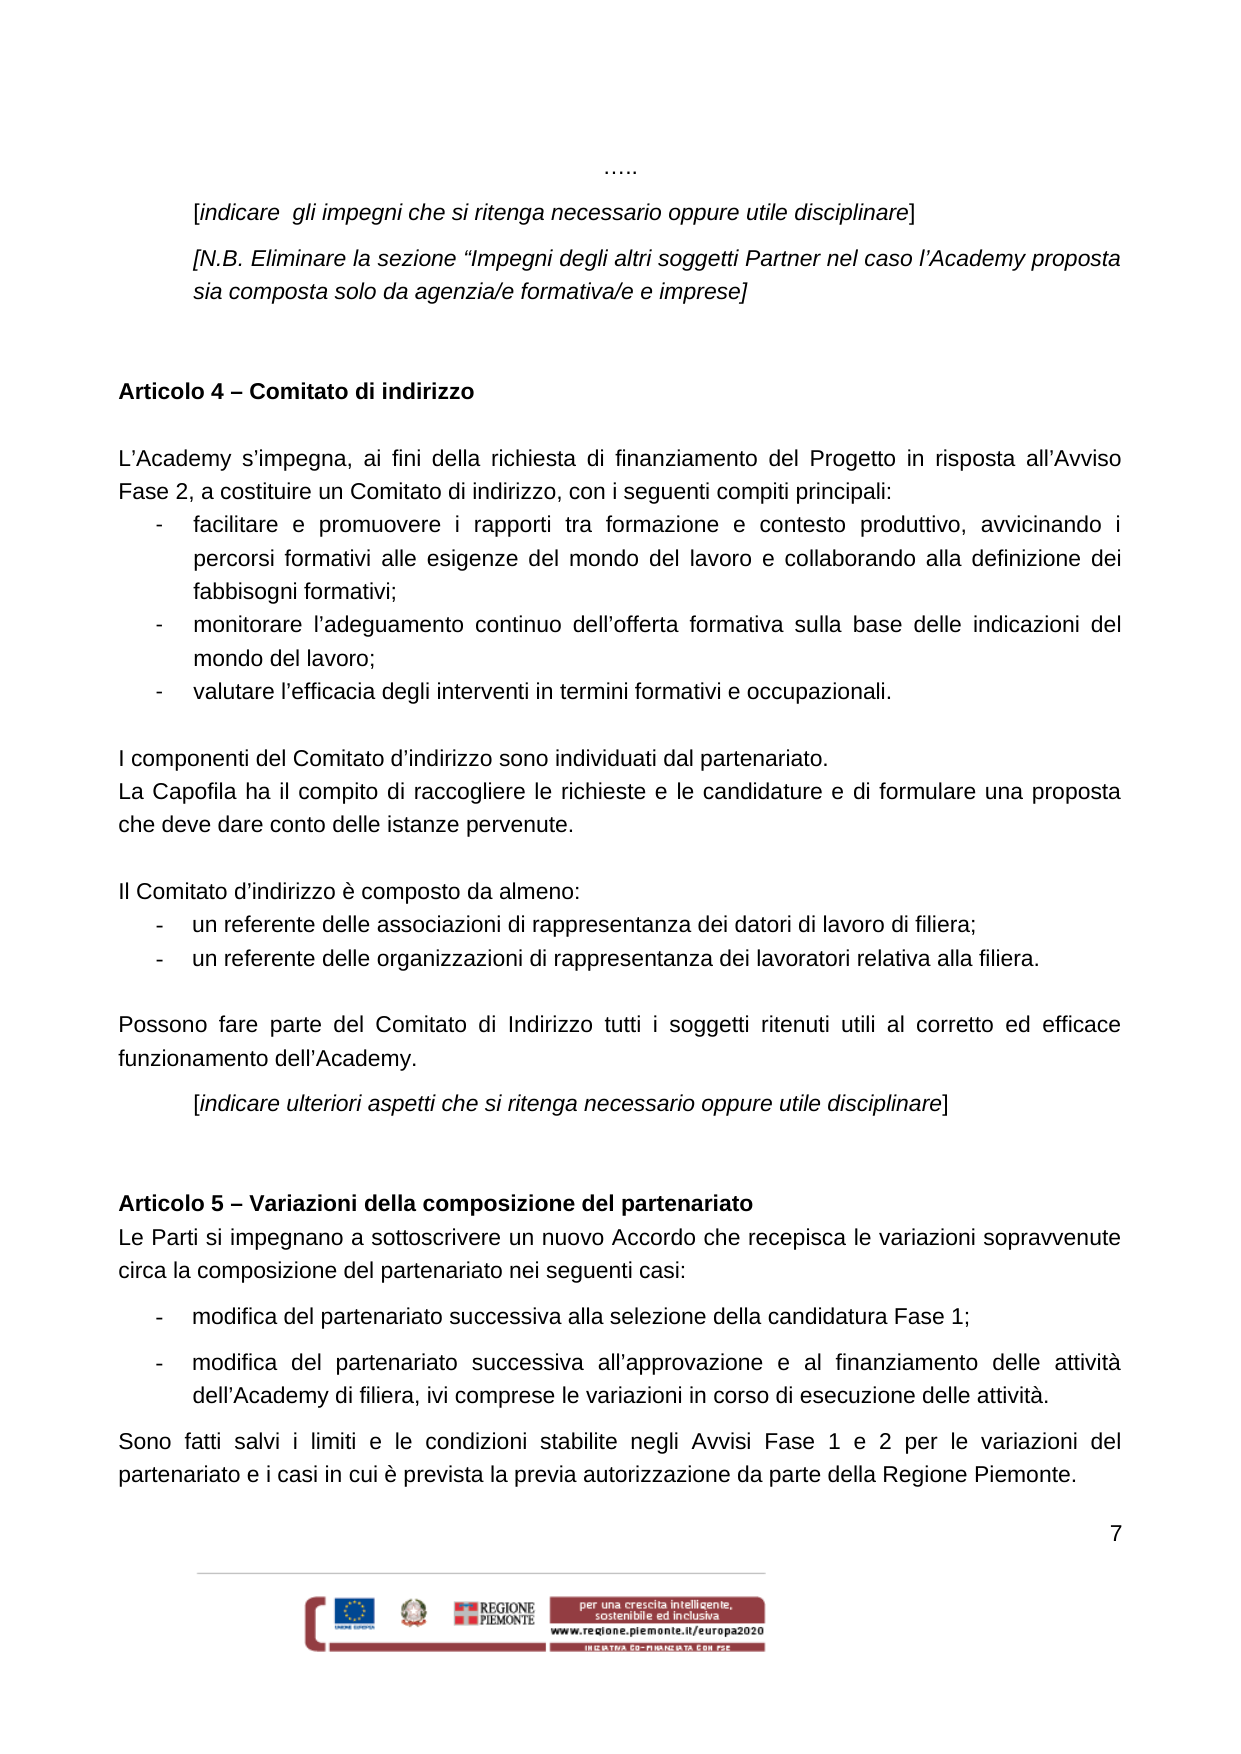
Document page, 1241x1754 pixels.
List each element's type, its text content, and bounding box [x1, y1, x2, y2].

text ….. [118, 148, 1122, 181]
list un referente delle organizzazioni di rappresentanza dei lavoratori relativa alla filiera. [156, 939, 1122, 973]
text Il Comitato d’indirizzo è composto da almeno: [118, 873, 1122, 906]
list valutare l’efficacia degli interventi in termini formativi e occupazionali. [156, 673, 1122, 706]
text I componenti del Comitato d’indirizzo sono individuati dal partenariato. [118, 739, 1122, 773]
text L’Academy s’impegna, ai fini della richiesta di finanziamento del Progetto in risposta all’Avviso Fase 2, a costituire un Comitato di indirizzo, con i seguenti compiti principali: [118, 439, 1122, 506]
text Possono fare parte del Comitato di Indirizzo tutti i soggetti ritenuti utili al corretto ed efficace funzionamento dell’Academy. [118, 1006, 1122, 1073]
list modifica del partenariato successiva alla selezione della candidatura Fase 1; [155, 1298, 1122, 1331]
list modifica del partenariato successiva all’approvazione e al finanziamento delle attività dell’Academy di filiera, ivi comprese le variazioni in corso di esecuzione delle attività. [155, 1343, 1122, 1410]
list un referente delle associazioni di rappresentanza dei datori di lavoro di filiera; [156, 906, 1122, 939]
picture [119, 1547, 812, 1679]
text Le Parti si impegnano a sottoscrivere un nuovo Accordo che recepisca le variazioni sopravvenute circa la composizione del partenariato nei seguenti casi: [118, 1218, 1122, 1285]
list monitorare l’adeguamento continuo dell’offerta formativa sulla base delle indicazioni del mondo del lavoro; [156, 606, 1122, 673]
text [N.B. Eliminare la sezione “Impegni degli altri soggetti Partner nel caso l’Academy proposta sia composta solo da agenzia/e formativa/e e imprese] [193, 239, 1122, 306]
text [indicare gli impegni che si ritenga necessario oppure utile disciplinare] [193, 193, 1122, 227]
text Sono fatti salvi i limiti e le condizioni stabilite negli Avvisi Fase 1 e 2 per le variazioni del partenariato e i casi in cui è prevista la previa autorizzazione da parte della Regione Piemonte. [118, 1423, 1122, 1489]
list facilitare e promuovere i rapporti tra formazione e contesto produttivo, avvicinando i percorsi formativi alle esigenze del mondo del lavoro e collaborando alla definizione dei fabbisogni formativi; [156, 506, 1122, 606]
text [indicare ulteriori aspetti che si ritenga necessario oppure utile disciplinare] [193, 1085, 1122, 1118]
text Articolo 5 – Variazioni della composizione del partenariato [118, 1185, 1122, 1218]
text La Capofila ha il compito di raccogliere le richieste e le candidature e di formulare una proposta che deve dare conto delle istanze pervenute. [118, 773, 1122, 839]
text Articolo 4 – Comitato di indirizzo [118, 373, 1122, 406]
